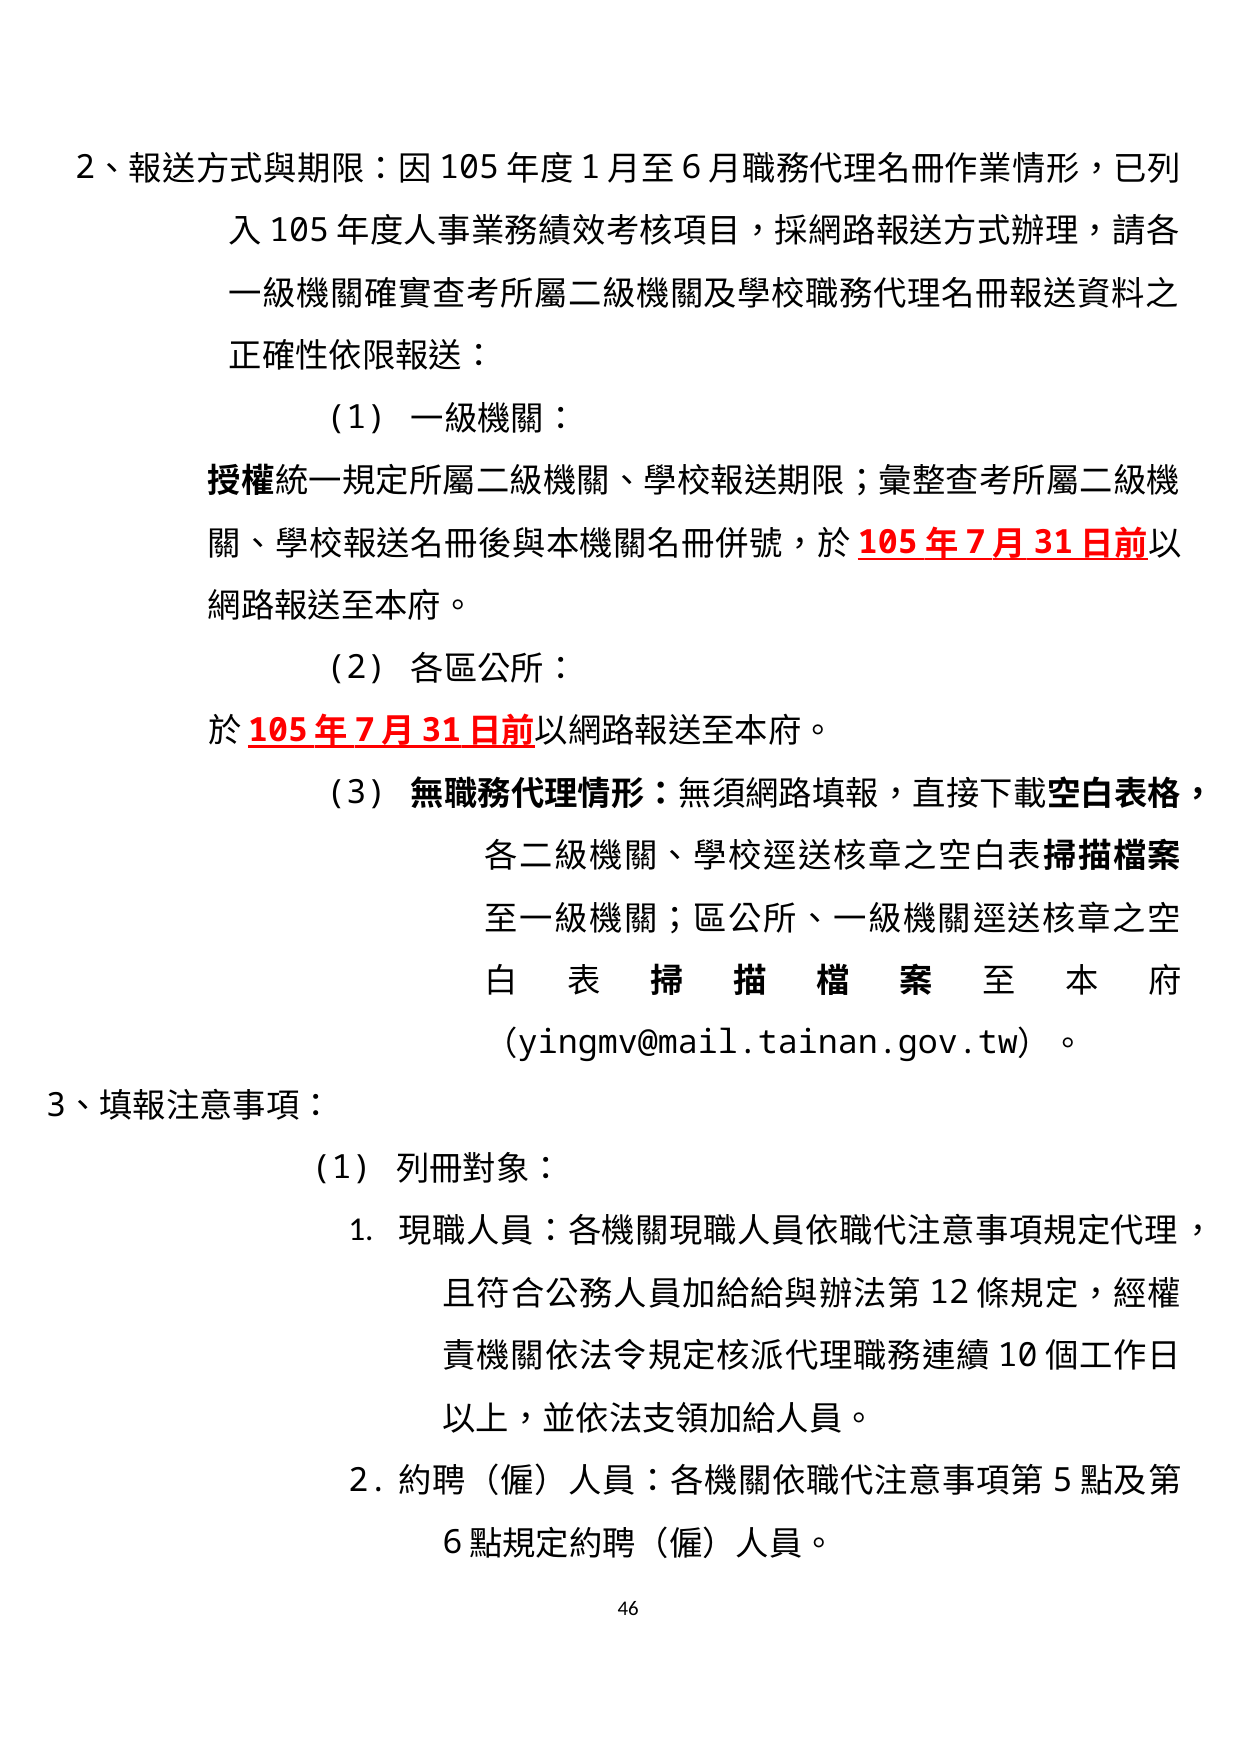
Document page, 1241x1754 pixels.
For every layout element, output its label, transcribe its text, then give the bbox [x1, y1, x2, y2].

list 列冊對象： [311, 1124, 1181, 1187]
list 填報注意事項： [46, 1062, 1181, 1124]
list 約聘（僱）人員：各機關依職代注意事項第5點及第6點規定約聘（僱）人員。 [348, 1437, 1181, 1562]
list 現職人員：各機關現職人員依職代注意事項規定代理，且符合公務人員加給給與辦法第12條規定，經權責機關依法令規定核派代理職務連續10個工作日以上，並依法支領加給人員。 [348, 1187, 1181, 1437]
text 授權統一規定所屬二級機關、學校報送期限；彙整查考所屬二級機關、學校報送名冊後與本機關名冊併號，於105年7月31日前以網路報送至本府。 [208, 437, 1181, 624]
text 於105年7月31日前以網路報送至本府。 [208, 687, 1181, 749]
list 無職務代理情形：無須網路填報，直接下載空白表格，各二級機關、學校逕送核章之空白表掃描檔案至一級機關；區公所、一級機關逕送核章之空白表掃描檔案至本府（yingmv@mail.tainan.gov.tw）。 [326, 749, 1181, 1062]
list 報送方式與期限：因105年度1月至6月職務代理名冊作業情形，已列入105年度人事業務績效考核項目，採網路報送方式辦理，請各一級機關確實查考所屬二級機關及學校職務代理名冊報送資料之正確性依限報送： [75, 124, 1181, 374]
list 各區公所： [326, 624, 1181, 687]
list 一級機關： [326, 374, 1181, 437]
